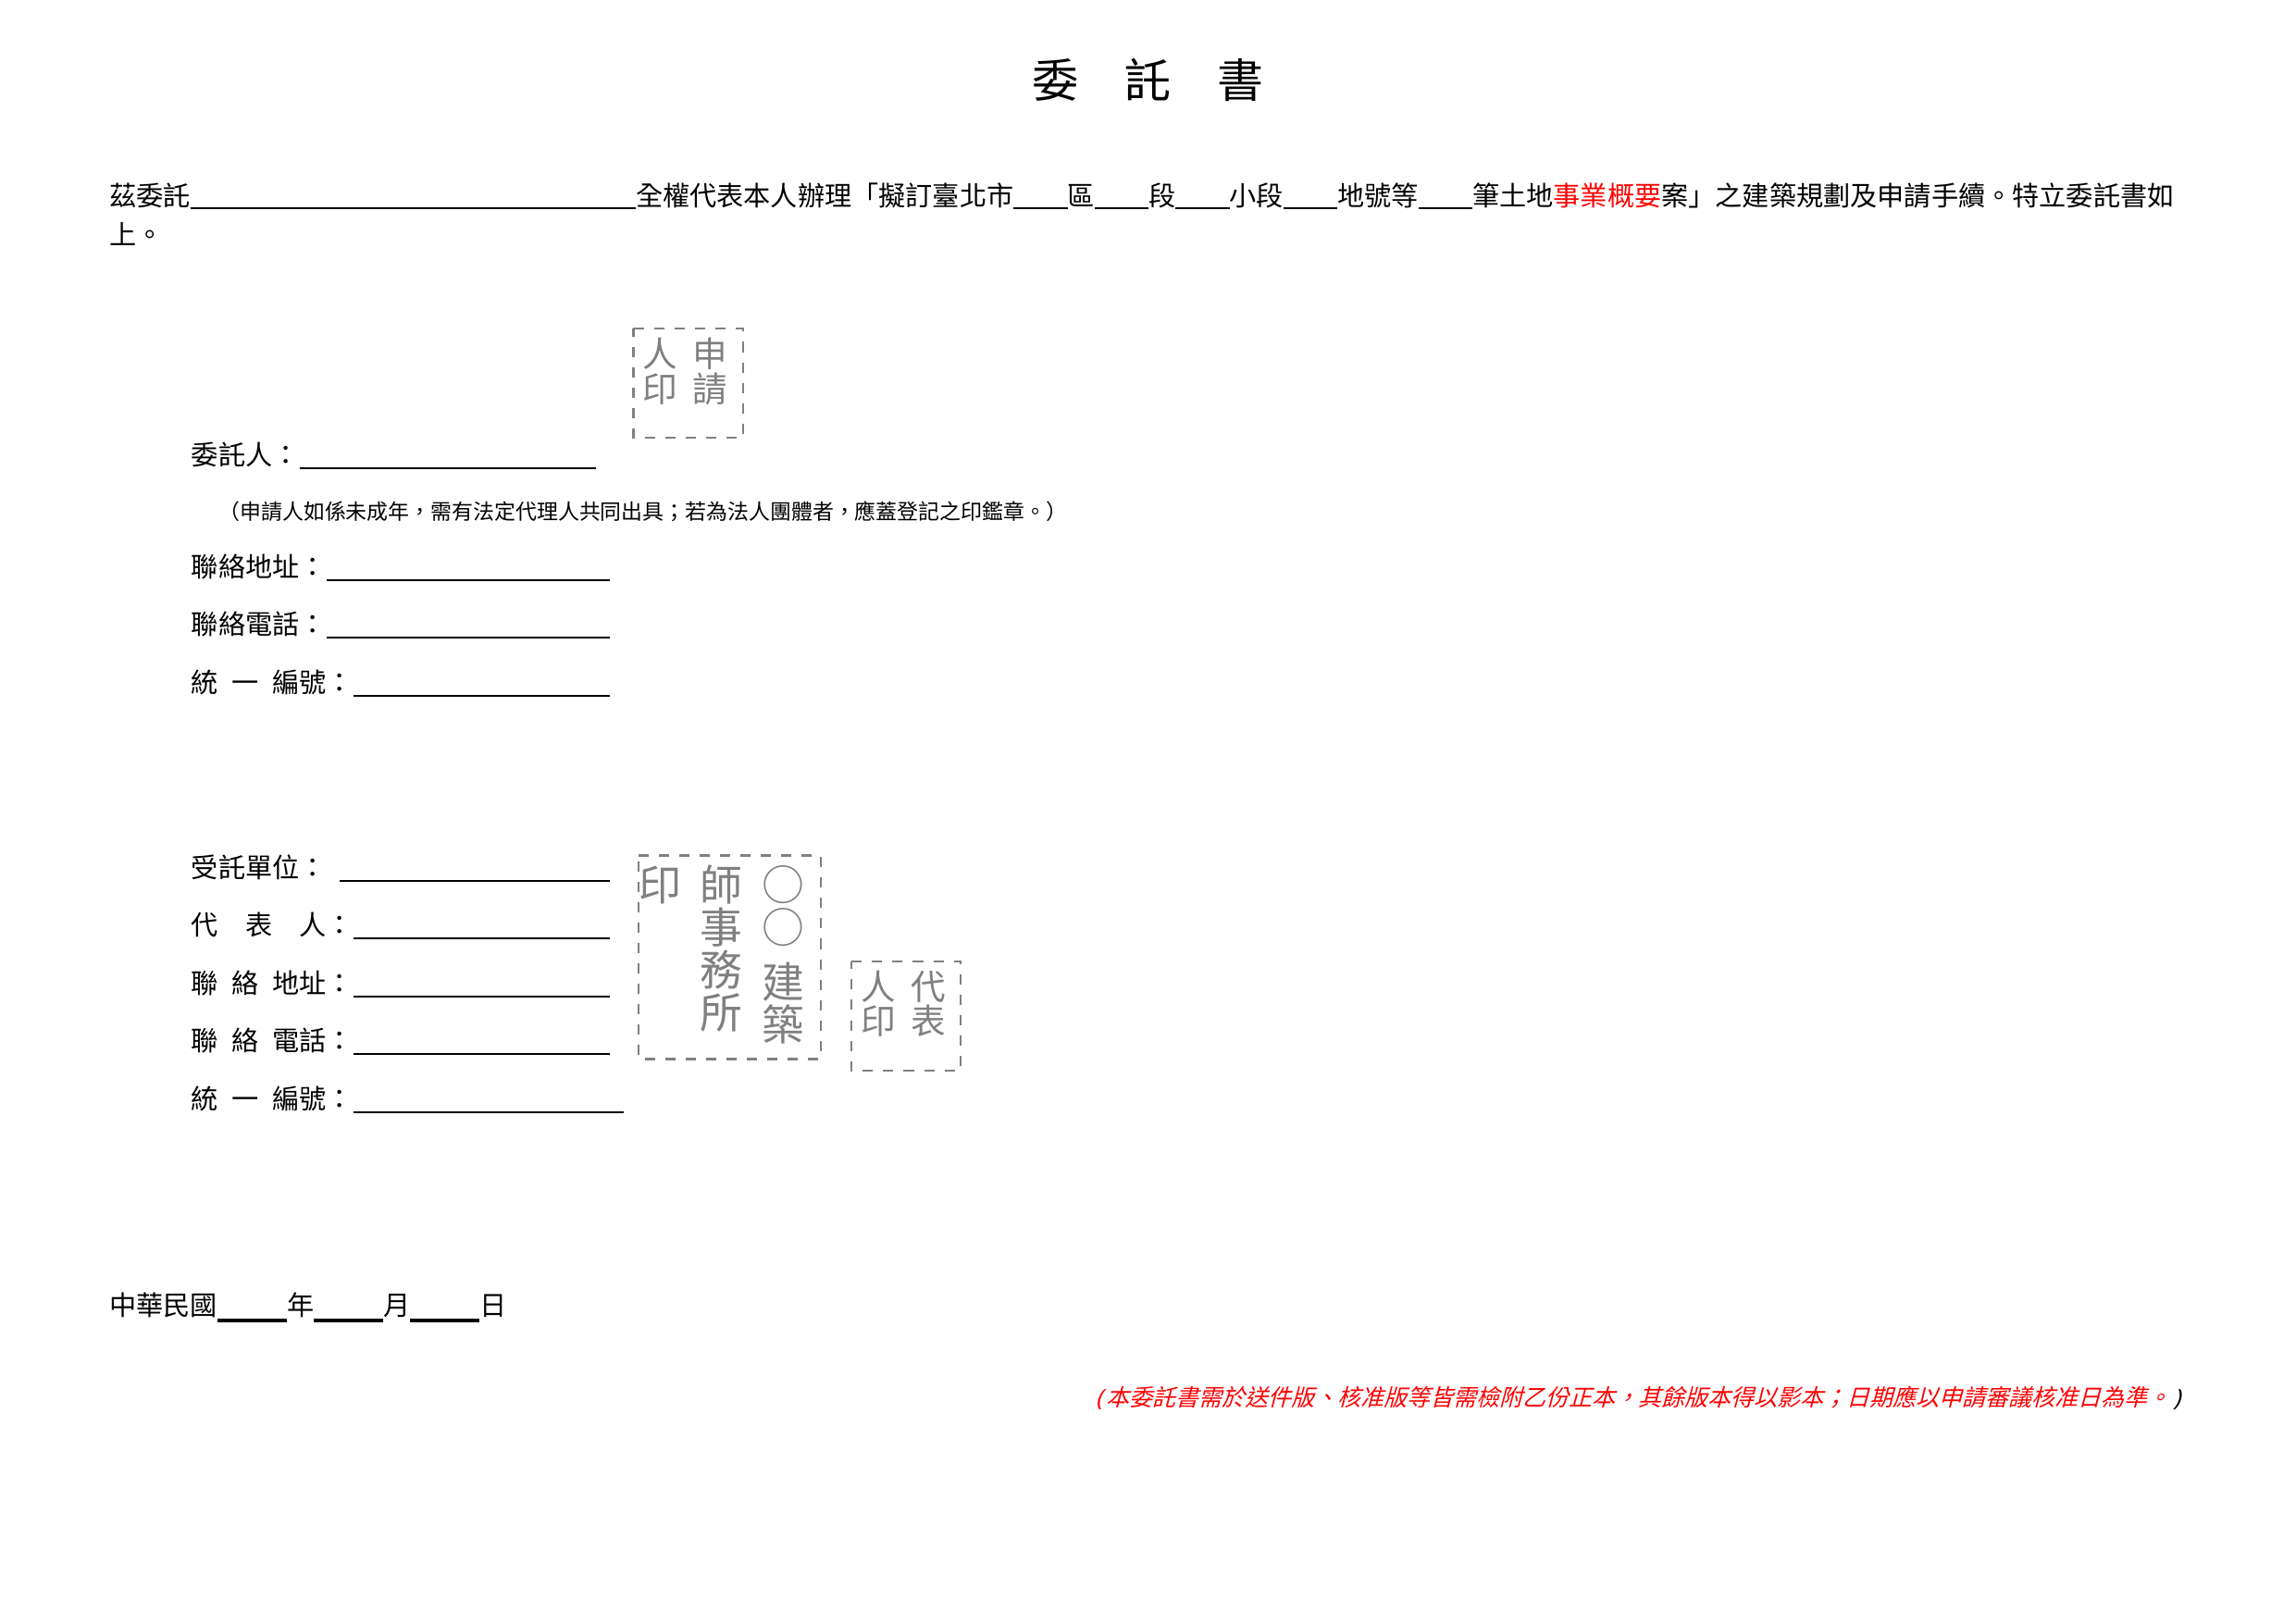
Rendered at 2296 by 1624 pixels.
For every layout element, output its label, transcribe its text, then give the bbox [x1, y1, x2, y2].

text 受託單位： [192, 849, 2186, 885]
text 代 表 人： [192, 908, 639, 942]
text [961, 1023, 2186, 1058]
text （申請人如係未成年，需有法定代理人共同出具；若為法人團體者，應蓋登記之印鑑章。） [109, 495, 2186, 526]
text 聯 絡 電話： [192, 1023, 639, 1058]
text [961, 965, 2186, 1000]
text 聯 絡 地址： [192, 965, 639, 1000]
text 茲委託 全權代表本人辦理「擬訂臺北市 區 段 小段 地號等 筆土地事業概要案」之建築規劃及申請手續。特立委託書如上。 [109, 174, 2186, 253]
text [821, 965, 851, 1000]
text 統 一 編號： [192, 664, 2186, 700]
text 聯絡地址： [192, 549, 2186, 584]
text 中華民國 年 月 日 [109, 1261, 2186, 1329]
text 委託人： [192, 438, 2186, 472]
text 統 一 編號： [192, 1081, 2186, 1116]
text [821, 908, 2186, 942]
text [821, 1023, 851, 1058]
text (本委託書需於送件版、核准版等皆需檢附乙份正本，其餘版本得以影本；日期應以申請審議核准日為準。) [109, 1380, 2186, 1413]
text 聯絡電話： [192, 607, 2186, 641]
text 委 託 書 [109, 55, 2186, 108]
